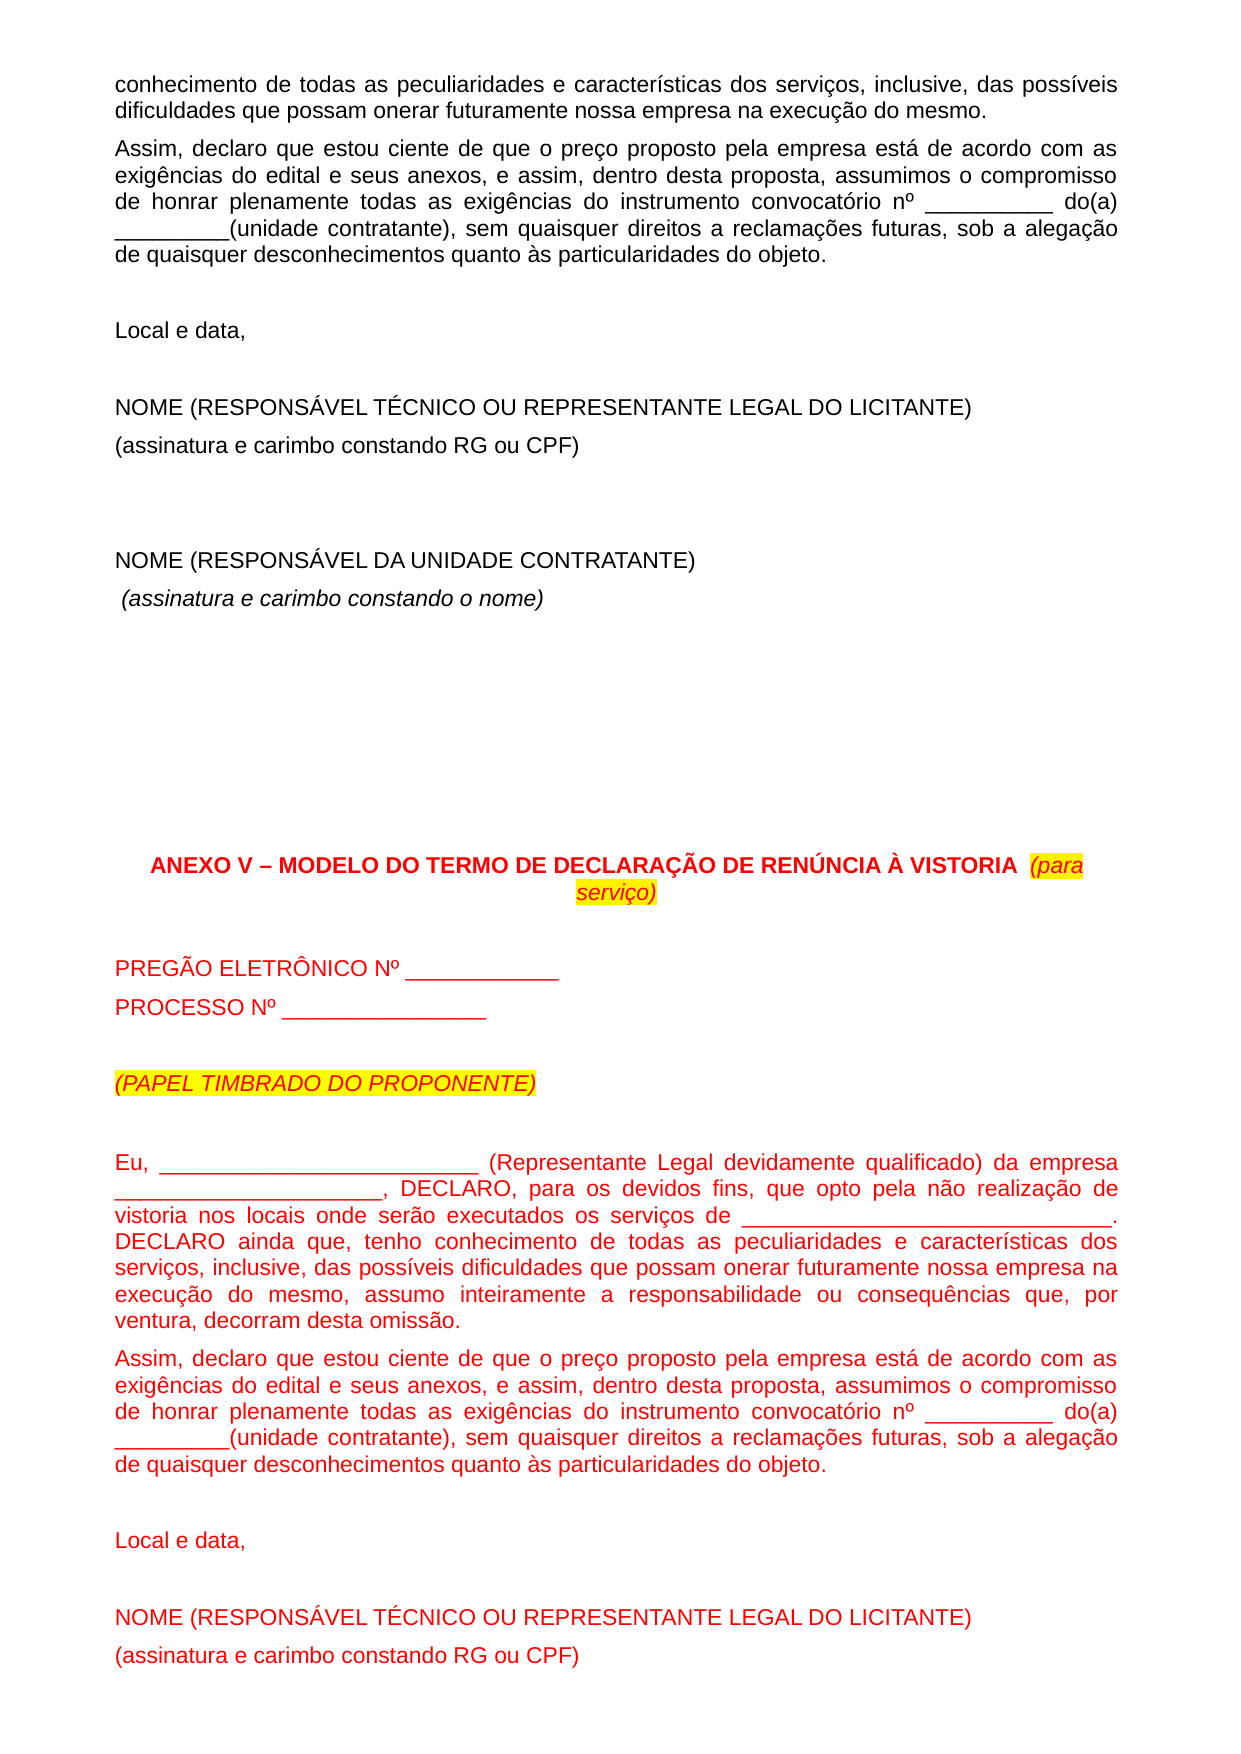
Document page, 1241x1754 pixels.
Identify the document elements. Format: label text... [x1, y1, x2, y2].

text Local e data, [114, 317, 1118, 344]
text NOME (RESPONSÁVEL DA UNIDADE CONTRATANTE) [114, 547, 1118, 573]
text Assim, declaro que estou ciente de que o preço proposto pela empresa está de acordo com as exigências do edital e seus anexos, e assim, dentro desta proposta, assumimos o compromisso de honrar plenamente todas as exigências do instrumento convocatório nº __________ do(a) _________(unidade contratante), sem quaisquer direitos a reclamações futuras, sob a alegação de quaisquer desconhecimentos quanto às particularidades do objeto. [114, 135, 1118, 267]
text PREGÃO ELETRÔNICO Nº ____________ [114, 955, 1118, 982]
text (assinatura e carimbo constando RG ou CPF) [114, 432, 1118, 458]
text PROCESSO Nº ________________ [114, 993, 1118, 1020]
text conhecimento de todas as peculiaridades e características dos serviços, inclusive, das possíveis dificuldades que possam onerar futuramente nossa empresa na execução do mesmo. [114, 71, 1118, 123]
text NOME (RESPONSÁVEL TÉCNICO OU REPRESENTANTE LEGAL DO LICITANTE) [114, 1603, 1118, 1630]
text (PAPEL TIMBRADO DO PROPONENTE) [114, 1070, 1118, 1096]
text (assinatura e carimbo constando o nome) [114, 585, 1118, 611]
text Local e data, [114, 1527, 1118, 1553]
text NOME (RESPONSÁVEL TÉCNICO OU REPRESENTANTE LEGAL DO LICITANTE) [114, 394, 1118, 420]
text (assinatura e carimbo constando RG ou CPF) [114, 1642, 1118, 1668]
text ANEXO V – MODELO DO TERMO DE DECLARAÇÃO DE RENÚNCIA À VISTORIA (para serviço) [114, 852, 1118, 905]
text Assim, declaro que estou ciente de que o preço proposto pela empresa está de acordo com as exigências do edital e seus anexos, e assim, dentro desta proposta, assumimos o compromisso de honrar plenamente todas as exigências do instrumento convocatório nº __________ do(a) _________(unidade contratante), sem quaisquer direitos a reclamações futuras, sob a alegação de quaisquer desconhecimentos quanto às particularidades do objeto. [114, 1345, 1118, 1477]
text Eu, _________________________ (Representante Legal devidamente qualificado) da empresa _____________________, DECLARO, para os devidos fins, que opto pela não realização de vistoria nos locais onde serão executados os serviços de _____________________________. DECLARO ainda que, tenho conhecimento de todas as peculiaridades e características dos serviços, inclusive, das possíveis dificuldades que possam onerar futuramente nossa empresa na execução do mesmo, assumo inteiramente a responsabilidade ou consequências que, por ventura, decorram desta omissão. [114, 1149, 1118, 1333]
